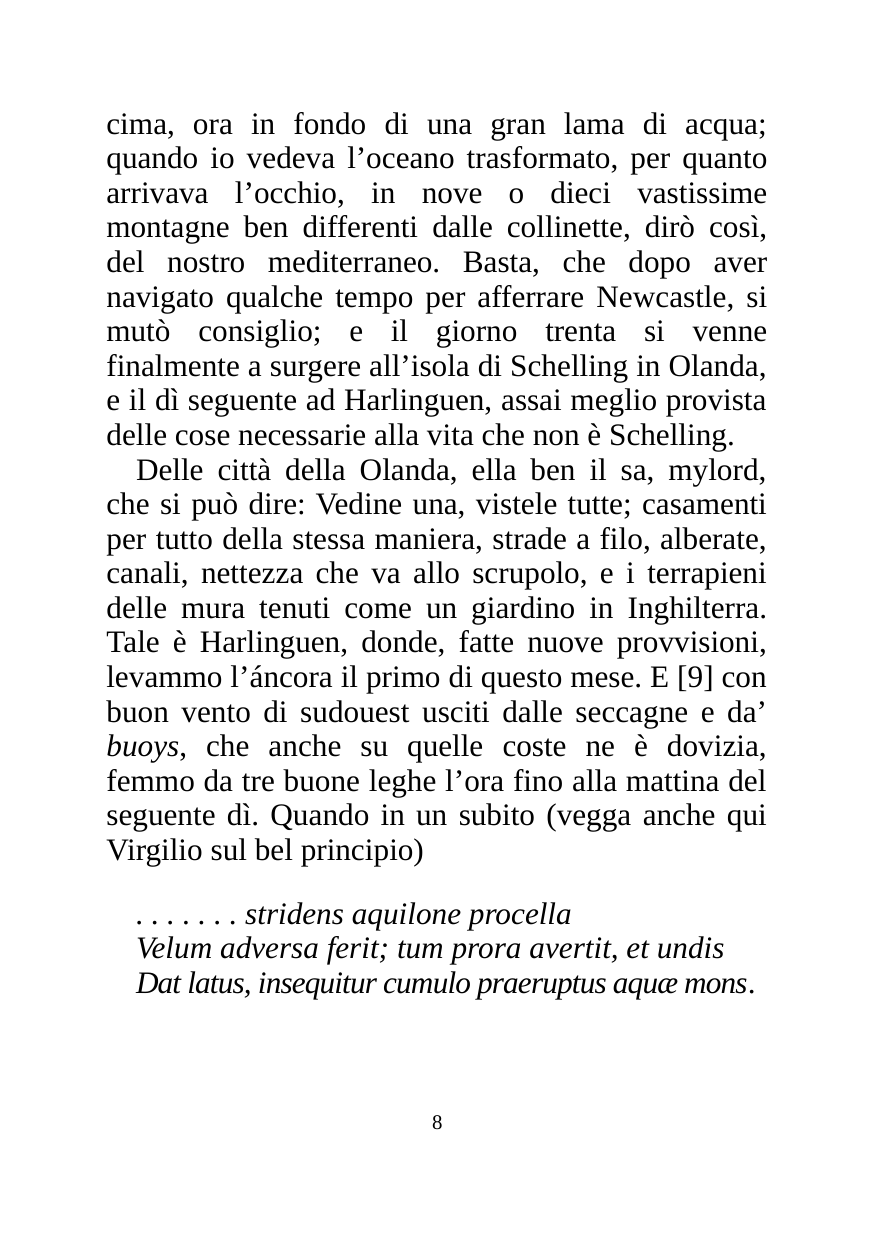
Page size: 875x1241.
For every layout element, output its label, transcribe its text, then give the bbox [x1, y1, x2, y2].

text Delle città della Olanda, ella ben il sa, mylord, che si può dire: Vedine una, vistele tutte; casamenti per tutto della stessa maniera, strade a filo, alberate, canali, nettezza che va allo scrupolo, e i terrapieni delle mura tenuti come un giardino in Inghilterra. Tale è Harlinguen, donde, fatte nuove provvisioni, levammo l’áncora il primo di questo mese. E [9] con buon vento di sudouest usciti dalle seccagne e da’ buoys, che anche su quelle coste ne è dovizia, femmo da tre buone leghe l’ora fino alla mattina del seguente dì. Quando in un subito (vegga anche qui Virgilio sul bel principio) [106, 452, 768, 867]
text cima, ora in fondo di una gran lama di acqua; quando io vedeva l’oceano trasformato, per quanto arrivava l’occhio, in nove o dieci vastissime montagne ben differenti dalle collinette, dirò così, del nostro mediterraneo. Basta, che dopo aver navigato qualche tempo per afferrare Newcastle, si mutò consiglio; e il giorno trenta si venne finalmente a surgere all’isola di Schelling in Olanda, e il dì seguente ad Harlinguen, assai meglio provista delle cose necessarie alla vita che non è Schelling. [106, 106, 768, 452]
text . . . . . . . stridens aquilone procella Velum adversa ferit; tum prora avertit, et undis Dat latus, insequitur cumulo praeruptus aquæ mons. [136, 897, 768, 1000]
